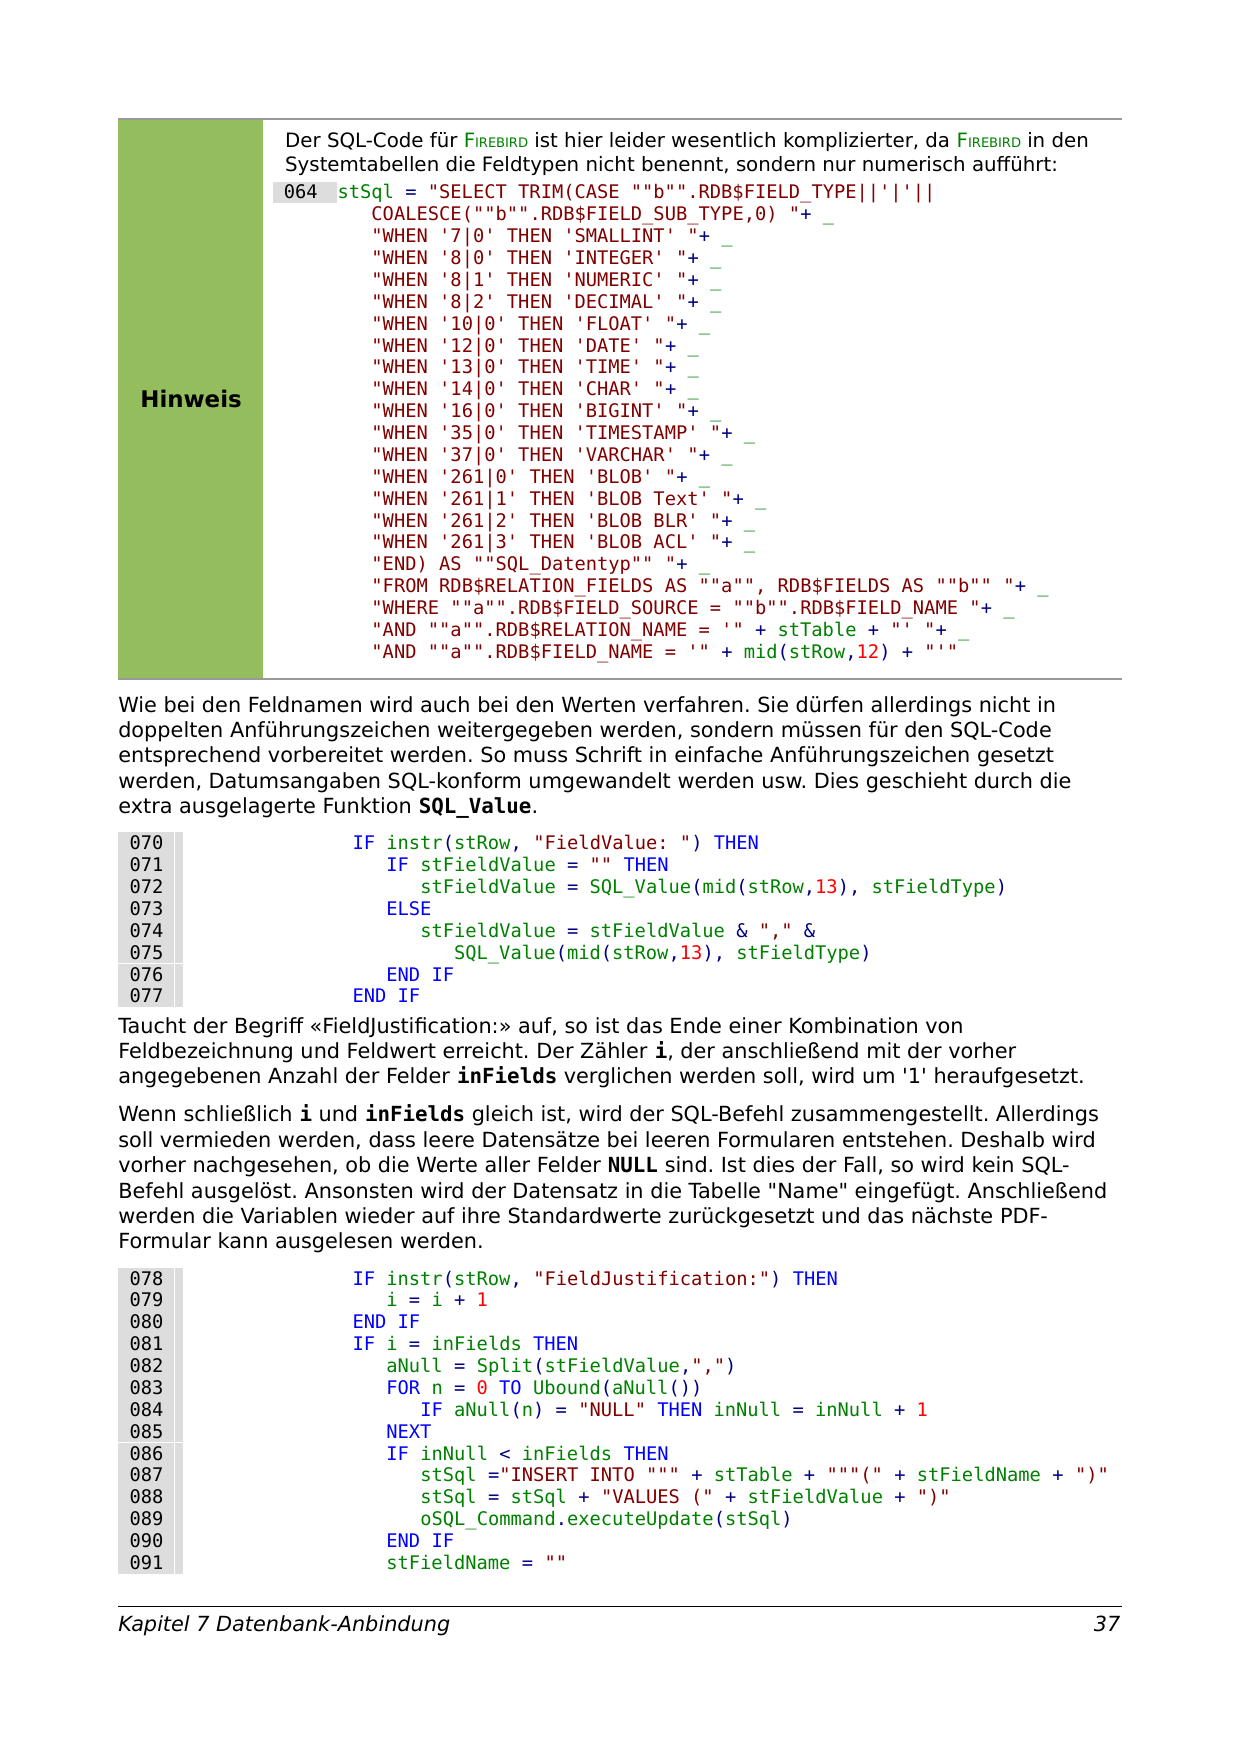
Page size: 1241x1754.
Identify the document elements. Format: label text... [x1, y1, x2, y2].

table_header Der SQL-Code für Firebird ist hier leider wesentlich komplizierter, da Firebird in den Systemtabellen die Feldtypen nicht benennt, sondern nur numerisch aufführt: stSql = "SELECT TRIM(CASE ""b"".RDB$FIELD_TYPE||'|'|| COALESCE(""b"".RDB$FIELD_SUB_TYPE,0) "+ _ "WHEN '7|0' THEN 'SMALLINT' "+ _ "WHEN '8|0' THEN 'INTEGER' "+ _ "WHEN '8|1' THEN 'NUMERIC' "+ _ "WHEN '8|2' THEN 'DECIMAL' "+ _ "WHEN '10|0' THEN 'FLOAT' "+ _ "WHEN '12|0' THEN 'DATE' "+ _ "WHEN '13|0' THEN 'TIME' "+ _ "WHEN '14|0' THEN 'CHAR' "+ _ "WHEN '16|0' THEN 'BIGINT' "+ _ "WHEN '35|0' THEN 'TIMESTAMP' "+ _ "WHEN '37|0' THEN 'VARCHAR' "+ _ "WHEN '261|0' THEN 'BLOB' "+ _ "WHEN '261|1' THEN 'BLOB Text' "+ _ "WHEN '261|2' THEN 'BLOB BLR' "+ _ "WHEN '261|3' THEN 'BLOB ACL' "+ _ "END) AS ""SQL_Datentyp"" "+ _ "FROM RDB$RELATION_FIELDS AS ""a"", RDB$FIELDS AS ""b"" "+ _ "WHERE ""a"".RDB$FIELD_SOURCE = ""b"".RDB$FIELD_NAME "+ _ "AND ""a"".RDB$RELATION_NAME = '" + stTable + "' "+ _ "AND ""a"".RDB$FIELD_NAME = '" + mid(stRow,12) + "'" [264, 120, 1122, 678]
table_header Hinweis [118, 120, 263, 678]
list IF i = inFields THEN [183, 1333, 1122, 1355]
list stFieldValue = stFieldValue & "," & [183, 920, 1122, 942]
list oSQL_Command.executeUpdate(stSql) [183, 1508, 1122, 1530]
list IF instr(stRow, "FieldJustification:") THEN [118, 1267, 1122, 1289]
list stFieldValue = SQL_Value(mid(stRow,13), stFieldType) [183, 876, 1122, 898]
list stFieldName = "" [183, 1552, 1122, 1574]
list IF instr(stRow, "FieldValue: ") THEN [183, 832, 1122, 854]
list END IF [183, 1311, 1122, 1333]
list SQL_Value(mid(stRow,13), stFieldType) [183, 942, 1122, 963]
list IF inNull < inFields THEN [118, 1442, 1122, 1464]
text Wie bei den Feldnamen wird auch bei den Werten verfahren. Sie dürfen allerdings nicht in doppelten Anführungszeichen weitergegeben werden, sondern müssen für den SQL-Code entsprechend vorbereitet werden. So muss Schrift in einfache Anführungszeichen gesetzt werden, Datumsangaben SQL-konform umgewandelt werden usw. Dies geschieht durch die extra ausgelagerte Funktion SQL_Value. [118, 693, 1122, 819]
list END IF [118, 963, 1122, 985]
list NEXT [183, 1421, 1122, 1442]
list END IF [183, 985, 1122, 1007]
list FOR n = 0 TO Ubound(aNull()) [183, 1377, 1122, 1399]
text Wenn schließlich i und inFields gleich ist, wird der SQL-Befehl zusammengestellt. Allerdings soll vermieden werden, dass leere Datensätze bei leeren Formularen entstehen. Deshalb wird vorher nachgesehen, ob die Werte aller Felder NULL sind. Ist dies der Fall, so wird kein SQL-Befehl ausgelöst. Ansonsten wird der Datensatz in die Tabelle "Name" eingefügt. Anschließend werden die Variablen wieder auf ihre Standardwerte zurückgesetzt und das nächste PDF-Formular kann ausgelesen werden. [118, 1102, 1122, 1254]
list ELSE [183, 898, 1122, 920]
text Taucht der Begriff «FieldJustification:» auf, so ist das Ende einer Kombination von Feldbezeichnung und Feldwert erreicht. Der Zähler i, der anschließend mit der vorher angegebenen Anzahl der Felder inFields verglichen werden soll, wird um '1' heraufgesetzt. [118, 1014, 1122, 1089]
list stSql = stSql + "VALUES (" + stFieldValue + ")" [183, 1486, 1122, 1508]
list aNull = Split(stFieldValue,",") [183, 1355, 1122, 1377]
list IF aNull(n) = "NULL" THEN inNull = inNull + 1 [183, 1399, 1122, 1421]
list END IF [183, 1530, 1122, 1552]
list i = i + 1 [183, 1289, 1122, 1311]
list IF stFieldValue = "" THEN [183, 854, 1122, 876]
list stSql ="INSERT INTO """ + stTable + """(" + stFieldName + ")" [183, 1464, 1122, 1486]
